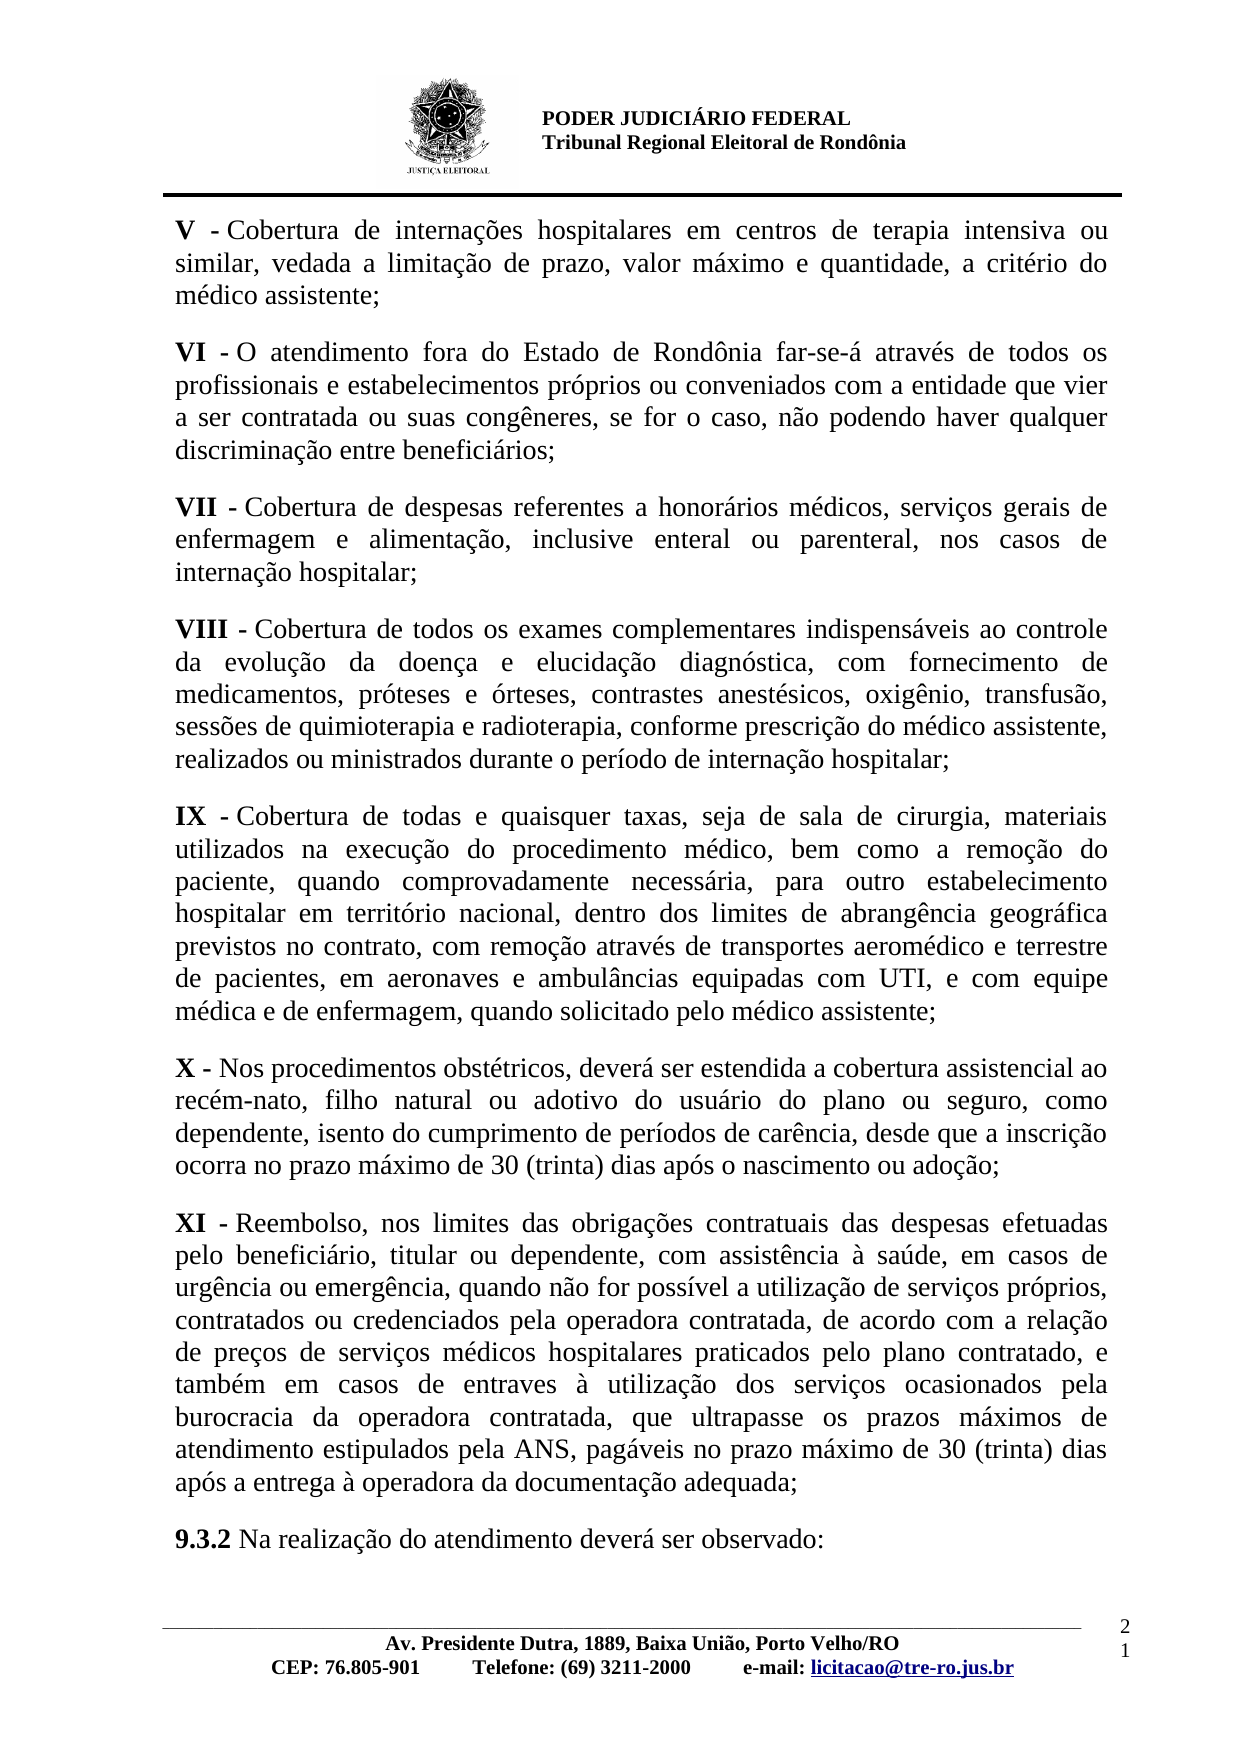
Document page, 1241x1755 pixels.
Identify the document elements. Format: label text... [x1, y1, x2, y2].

text XI - Reembolso, nos limites das obrigações contratuais das despesas efetuadas pelo beneficiário, titular ou dependente, com assistência à saúde, em casos de urgência ou emergência, quando não for possível a utilização de serviços próprios, contratados ou credenciados pela operadora contratada, de acordo com a relação de preços de serviços médicos hospitalares praticados pelo plano contratado, e também em casos de entraves à utilização dos serviços ocasionados pela burocracia da operadora contratada, que ultrapasse os prazos máximos de atendimento estipulados pela ANS, pagáveis no prazo máximo de 30 (trinta) dias após a entrega à operadora da documentação adequada; [175, 1206, 1110, 1497]
text X - Nos procedimentos obstétricos, deverá ser estendida a cobertura assistencial ao recém-nato, filho natural ou adotivo do usuário do plano ou seguro, como dependente, isento do cumprimento de períodos de carência, desde que a inscrição ocorra no prazo máximo de 30 (trinta) dias após o nascimento ou adoção; [175, 1051, 1110, 1181]
text IX - Cobertura de todas e quaisquer taxas, seja de sala de cirurgia, materiais utilizados na execução do procedimento médico, bem como a remoção do paciente, quando comprovadamente necessária, para outro estabelecimento hospitalar em território nacional, dentro dos limites de abrangência geográfica previstos no contrato, com remoção através de transportes aeromédico e terrestre de pacientes, em aeronaves e ambulâncias equipadas com UTI, e com equipe médica e de enfermagem, quando solicitado pelo médico assistente; [175, 799, 1110, 1026]
text 9.3.2 Na realização do atendimento deverá ser observado: [175, 1522, 1110, 1554]
text VII - Cobertura de despesas referentes a honorários médicos, serviços gerais de enfermagem e alimentação, inclusive enteral ou parenteral, nos casos de internação hospitalar; [175, 490, 1110, 587]
text VIII - Cobertura de todos os exames complementares indispensáveis ao controle da evolução da doença e elucidação diagnóstica, com fornecimento de medicamentos, próteses e órteses, contrastes anestésicos, oxigênio, transfusão, sessões de quimioterapia e radioterapia, conforme prescrição do médico assistente, realizados ou ministrados durante o período de internação hospitalar; [175, 612, 1110, 774]
text VI - O atendimento fora do Estado de Rondônia far-se-á através de todos os profissionais e estabelecimentos próprios ou conveniados com a entidade que vier a ser contratada ou suas congêneres, se for o caso, não podendo haver qualquer discriminação entre beneficiários; [175, 336, 1110, 465]
text V - Cobertura de internações hospitalares em centros de terapia intensiva ou similar, vedada a limitação de prazo, valor máximo e quantidade, a critério do médico assistente; [175, 213, 1110, 311]
